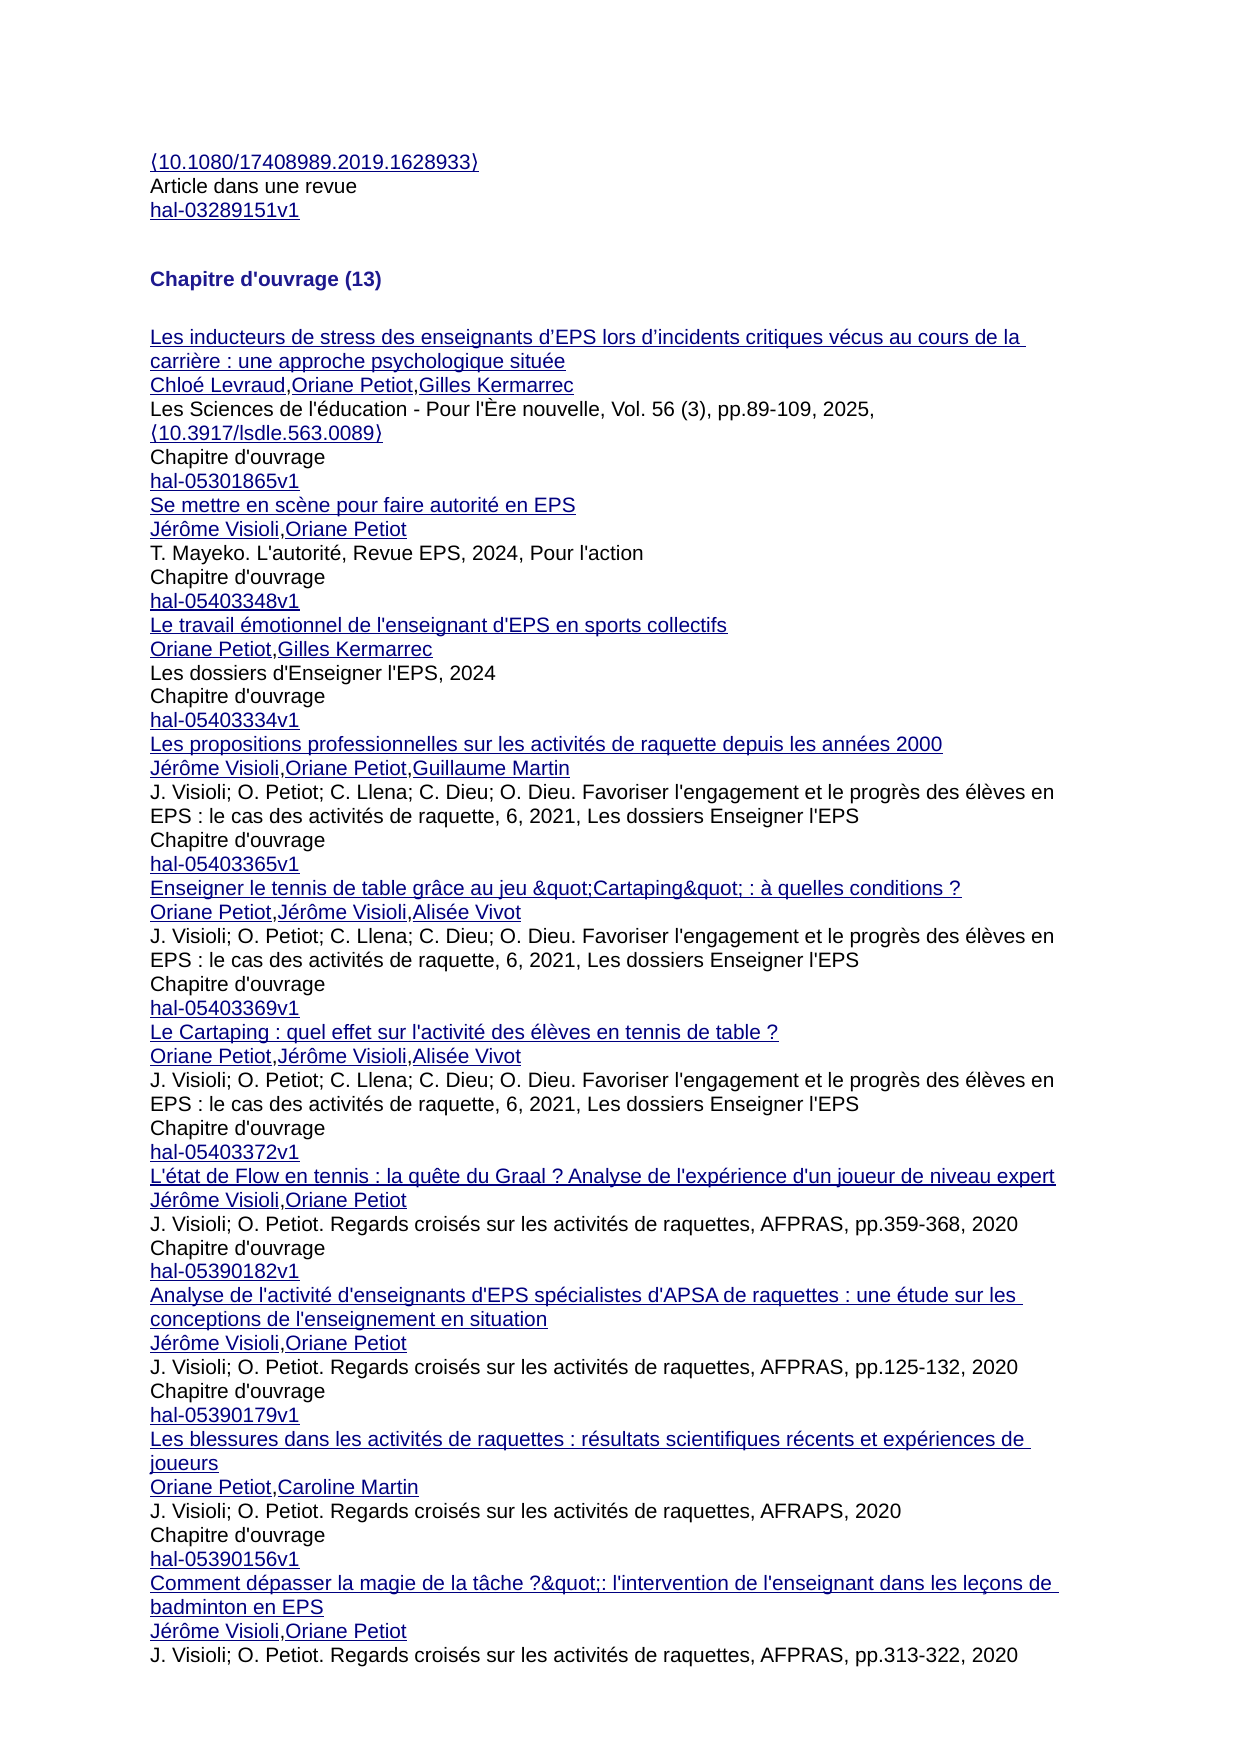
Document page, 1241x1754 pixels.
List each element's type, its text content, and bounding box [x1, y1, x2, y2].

subtitle Chapitre d'ouvrage (13) [150, 267, 1090, 291]
table_cell ⟨10.1080/17408989.2019.1628933⟩ Article dans une revue hal-03289151v1 [150, 150, 1090, 222]
table_cell L'état de Flow en tennis : la quête du Graal ? Analyse de l'expérience d'un joueur de niveau expert Jérôme Visioli,Oriane Petiot J. Visioli; O. Petiot. Regards croisés sur les activités de raquettes, AFPRAS, pp.359-368, 2020 Chapitre d'ouvrage hal-05390182v1 [150, 1164, 1090, 1283]
table_cell Se mettre en scène pour faire autorité en EPS Jérôme Visioli,Oriane Petiot T. Mayeko. L'autorité, Revue EPS, 2024, Pour l'action Chapitre d'ouvrage hal-05403348v1 [150, 493, 1090, 612]
table_cell Les propositions professionnelles sur les activités de raquette depuis les années 2000 Jérôme Visioli,Oriane Petiot,Guillaume Martin J. Visioli; O. Petiot; C. Llena; C. Dieu; O. Dieu. Favoriser l'engagement et le progrès des élèves en EPS : le cas des activités de raquette, 6, 2021, Les dossiers Enseigner l'EPS Chapitre d'ouvrage hal-05403365v1 [150, 732, 1090, 876]
table_header Les inducteurs de stress des enseignants d’EPS lors d’incidents critiques vécus au cours de la carrière : une approche psychologique située Chloé Levraud,Oriane Petiot,Gilles Kermarrec Les Sciences de l'éducation - Pour l'Ère nouvelle, Vol. 56 (3), pp.89-109, 2025, ⟨10.3917/lsdle.563.0089⟩ Chapitre d'ouvrage hal-05301865v1 [150, 325, 1090, 493]
table_cell Les blessures dans les activités de raquettes : résultats scientifiques récents et expériences de joueurs Oriane Petiot,Caroline Martin J. Visioli; O. Petiot. Regards croisés sur les activités de raquettes, AFRAPS, 2020 Chapitre d'ouvrage hal-05390156v1 [150, 1427, 1090, 1571]
table_cell Enseigner le tennis de table grâce au jeu &quot;Cartaping&quot; : à quelles conditions ? Oriane Petiot,Jérôme Visioli,Alisée Vivot J. Visioli; O. Petiot; C. Llena; C. Dieu; O. Dieu. Favoriser l'engagement et le progrès des élèves en EPS : le cas des activités de raquette, 6, 2021, Les dossiers Enseigner l'EPS Chapitre d'ouvrage hal-05403369v1 [150, 876, 1090, 1020]
table_cell Analyse de l'activité d'enseignants d'EPS spécialistes d'APSA de raquettes : une étude sur les conceptions de l'enseignement en situation Jérôme Visioli,Oriane Petiot J. Visioli; O. Petiot. Regards croisés sur les activités de raquettes, AFPRAS, pp.125-132, 2020 Chapitre d'ouvrage hal-05390179v1 [150, 1283, 1090, 1427]
table_cell Le travail émotionnel de l'enseignant d'EPS en sports collectifs Oriane Petiot,Gilles Kermarrec Les dossiers d'Enseigner l'EPS, 2024 Chapitre d'ouvrage hal-05403334v1 [150, 613, 1090, 732]
table_cell Le Cartaping : quel effet sur l'activité des élèves en tennis de table ? Oriane Petiot,Jérôme Visioli,Alisée Vivot J. Visioli; O. Petiot; C. Llena; C. Dieu; O. Dieu. Favoriser l'engagement et le progrès des élèves en EPS : le cas des activités de raquette, 6, 2021, Les dossiers Enseigner l'EPS Chapitre d'ouvrage hal-05403372v1 [150, 1020, 1090, 1163]
table_cell Comment dépasser la magie de la tâche ?&quot;: l'intervention de l'enseignant dans les leçons de badminton en EPS Jérôme Visioli,Oriane Petiot J. Visioli; O. Petiot. Regards croisés sur les activités de raquettes, AFPRAS, pp.313-322, 2020 [150, 1571, 1090, 1667]
